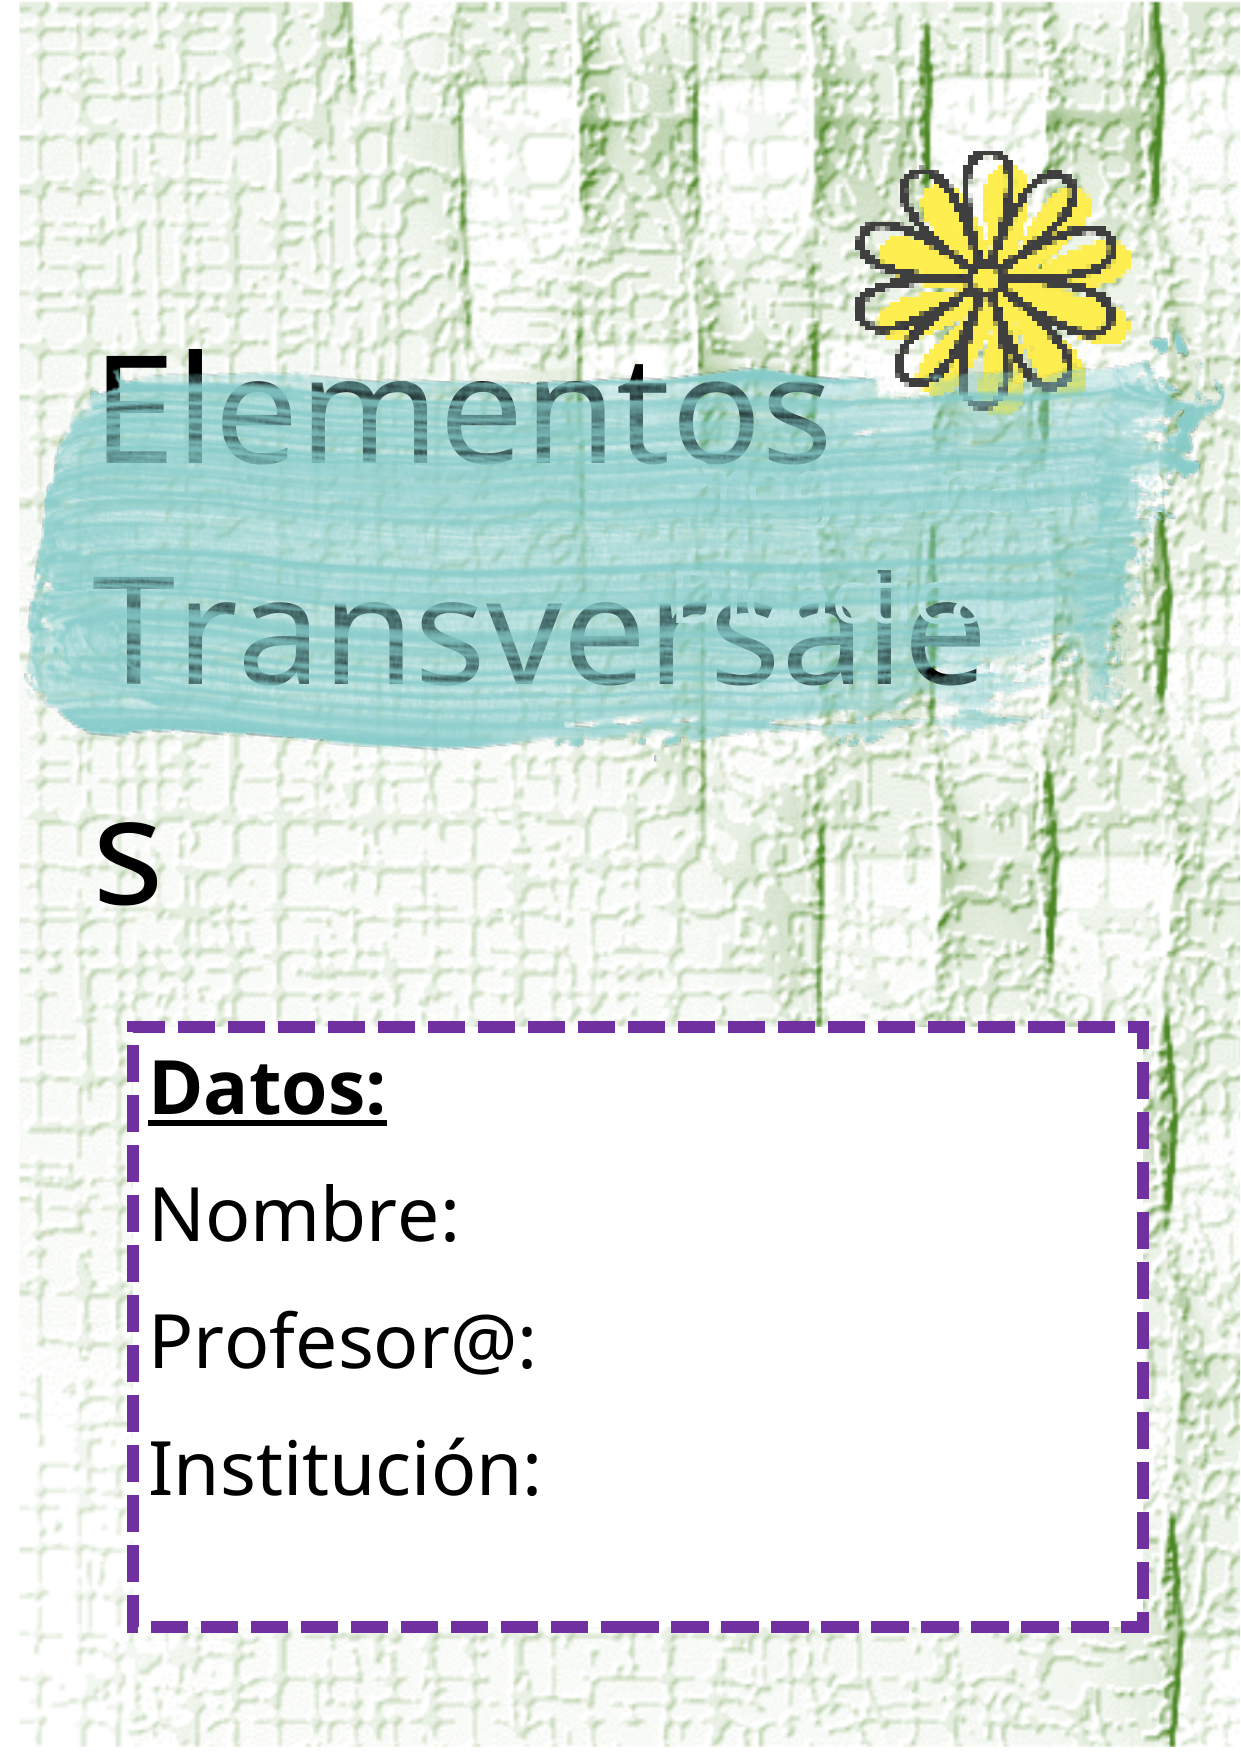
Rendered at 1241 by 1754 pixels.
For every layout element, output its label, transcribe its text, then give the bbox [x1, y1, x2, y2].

text Elementos Transversales [92, 791, 1029, 949]
picture [11, 4, 1241, 1745]
text Nombre: [148, 1162, 1128, 1264]
text Profesor@: [148, 1288, 1128, 1391]
text Datos: [148, 1034, 1128, 1137]
text Programación Didáctica [1204, 432, 1240, 645]
text Institución: [148, 1416, 1128, 1518]
